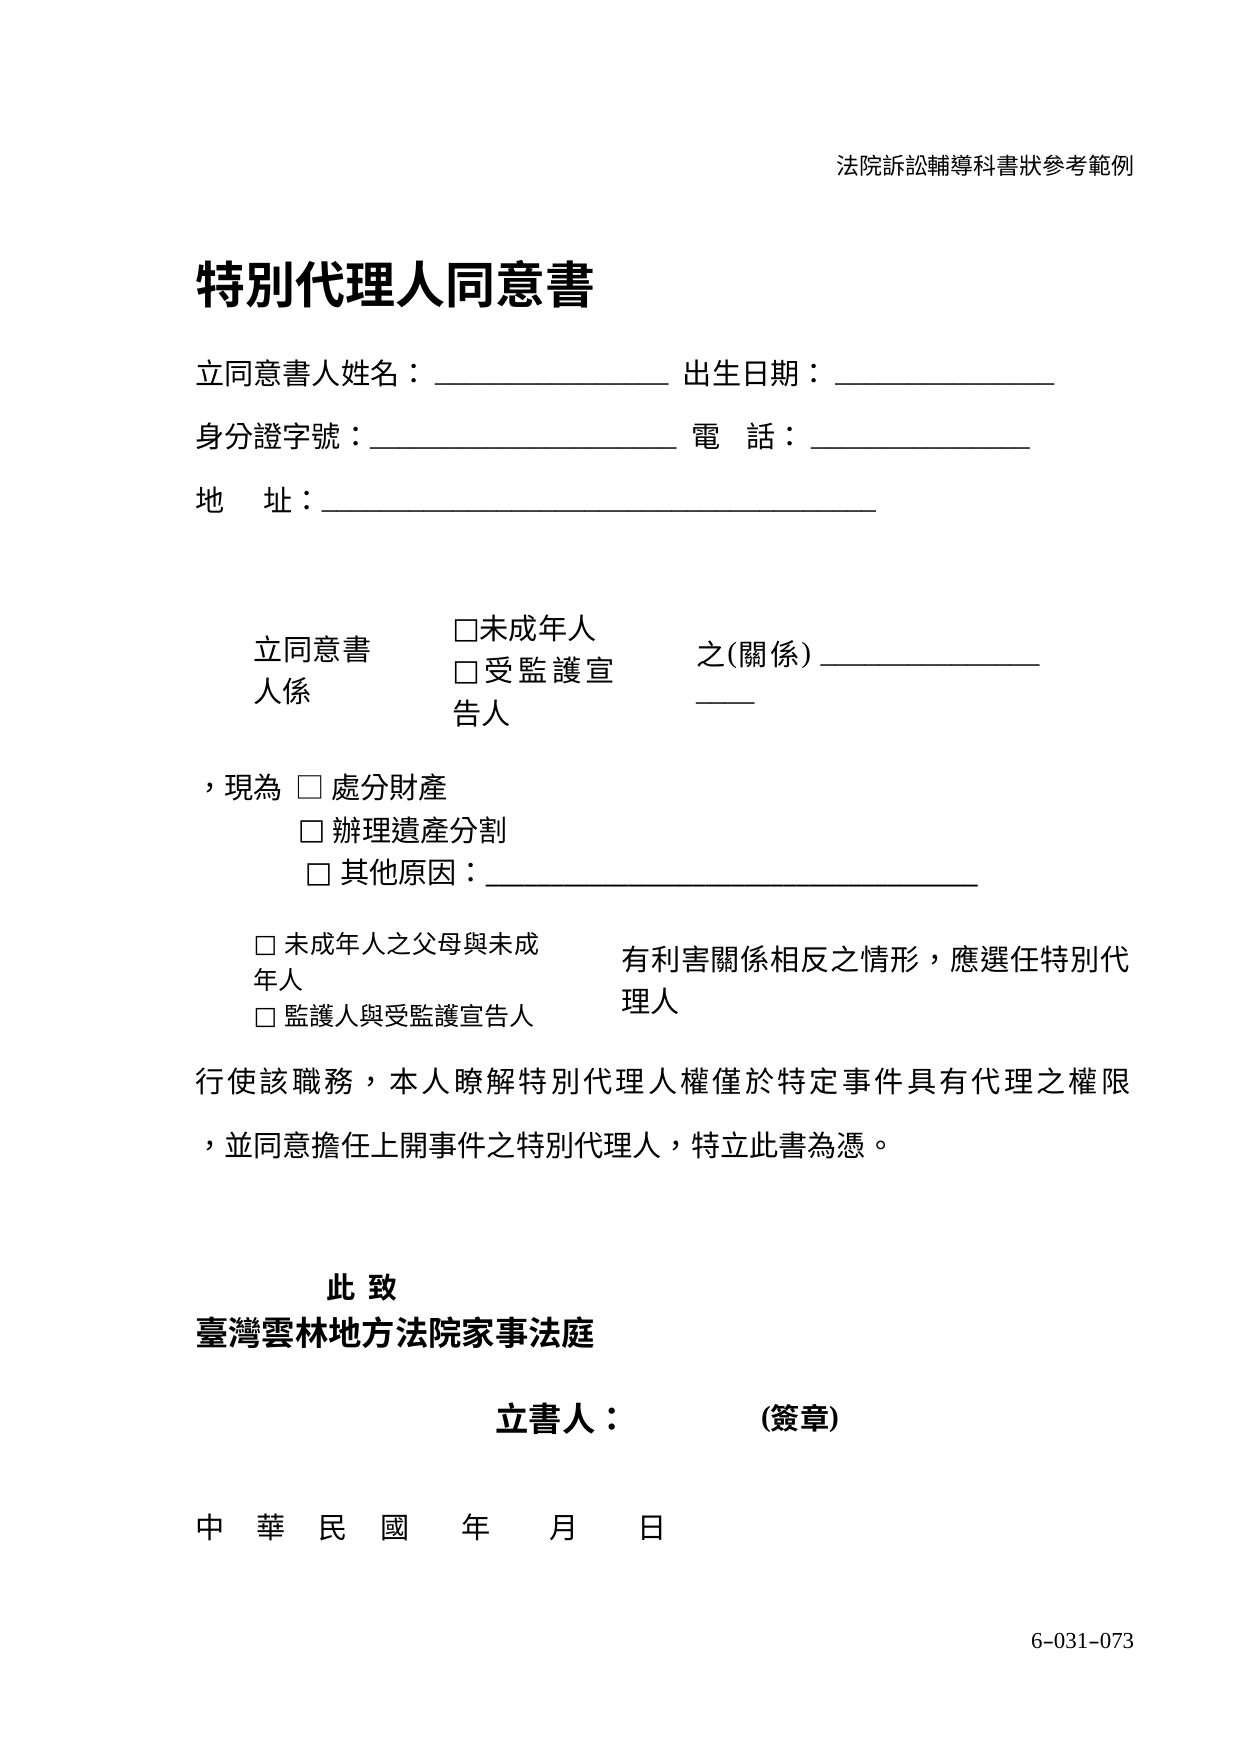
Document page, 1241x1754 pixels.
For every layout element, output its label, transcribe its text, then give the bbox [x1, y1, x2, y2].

text 地 址：______________________________________ [195, 477, 1134, 520]
text 立書人： (簽章) [195, 1392, 1134, 1441]
text 臺灣雲林地方法院家事法庭 [195, 1307, 1134, 1355]
text ，並同意擔任上開事件之特別代理人，特立此書為憑。 [195, 1122, 1134, 1164]
table_header □ 未成年人之父母與未成年人 [184, 924, 551, 997]
text □ 其他原因：______________________________________ [195, 849, 1134, 892]
text 中 華 民 國 年 月 日 [195, 1505, 1134, 1547]
text 立同意書人姓名： ________________ 出生日期： _______________ [195, 351, 1134, 393]
text 行使該職務，本人瞭解特別代理人權僅於特定事件具有代理之權限 [195, 1059, 1134, 1101]
table_header 立同意書人係 [184, 606, 382, 733]
text 此 致 [195, 1265, 1134, 1307]
table_header □未成年人 [383, 606, 626, 648]
table_header 有利害關係相反之情形，應選任特別代理人 [551, 924, 1141, 1033]
table_cell □ 監護人與受監護宣告人 [184, 997, 551, 1033]
text 身分證字號：_____________________ 電 話： _______________ [195, 414, 1134, 456]
text ，現為 □ 處分財產 [195, 765, 1134, 807]
table_header 之(關係) ___________________ [626, 606, 1050, 733]
text □ 辦理遺產分割 [195, 807, 1134, 849]
table_cell □受監護宣告人 [383, 648, 626, 733]
text 特別代理人同意書 [195, 246, 1134, 318]
